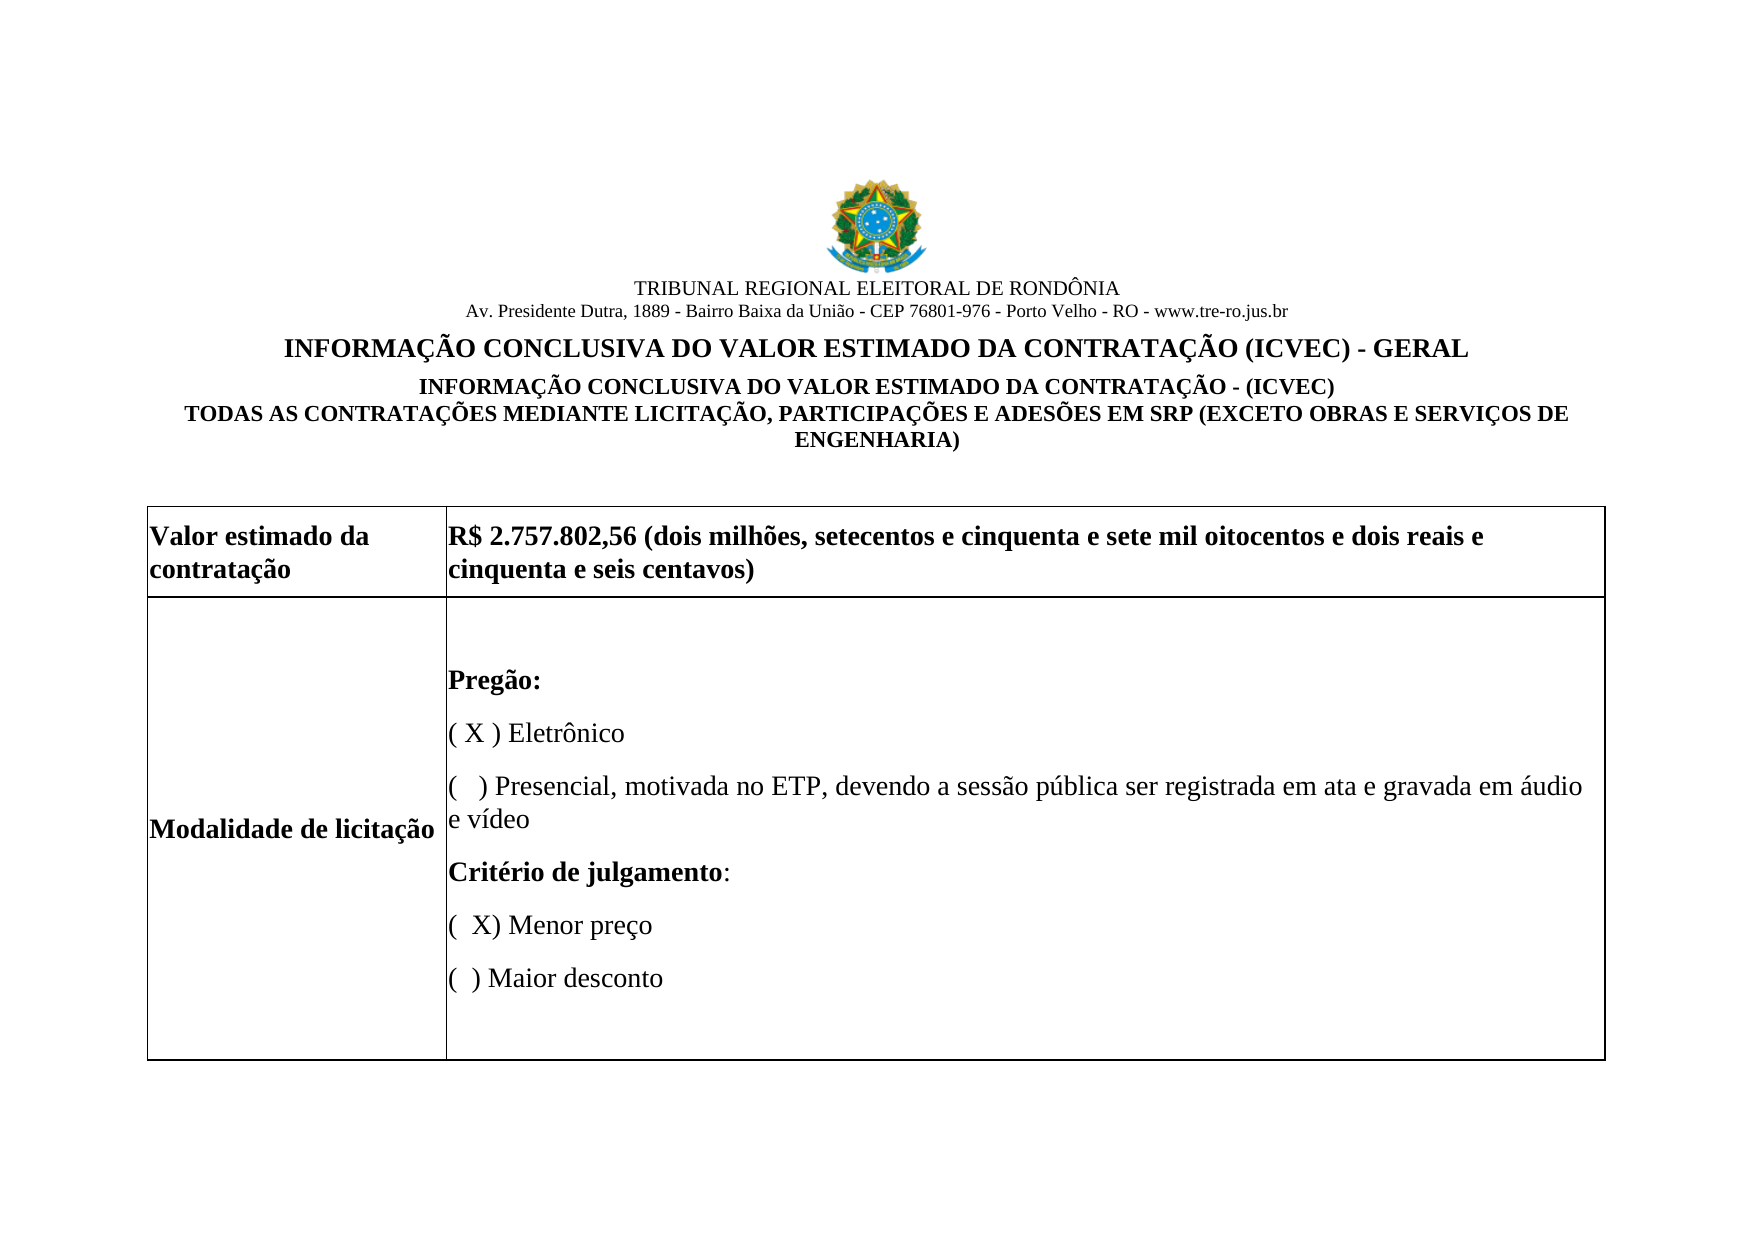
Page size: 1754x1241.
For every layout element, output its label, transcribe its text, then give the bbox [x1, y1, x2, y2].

text TODAS AS CONTRATAÇÕES MEDIANTE LICITAÇÃO, PARTICIPAÇÕES E ADESÕES EM SRP (EXCETO OBRAS E SERVIÇOS DE ENGENHARIA) [154, 399, 1600, 452]
table_header Valor estimado da contratação [148, 507, 446, 596]
text TRIBUNAL REGIONAL ELEITORAL DE RONDÔNIA [148, 276, 1606, 300]
text Av. Presidente Dutra, 1889 - Bairro Baixa da União - CEP 76801-976 - Porto Velho - RO - www.tre-ro.jus.br [148, 300, 1606, 321]
text informação conclusiva do valor estimado da contratação (ICVEC) - geral [148, 332, 1606, 363]
table_cell Modalidade de licitação [148, 598, 446, 1059]
table_cell Pregão: ( X ) Eletrônico ( ) Presencial, motivada no ETP, devendo a sessão pública ser registrada em ata e gravada em áudio e vídeo Critério de julgamento: ( X) Menor preço ( ) Maior desconto [447, 598, 1604, 1059]
text INFORMAÇÃO CONCLUSIVA DO VALOR ESTIMADO DA CONTRATAÇÃO - (ICVEC) [154, 373, 1600, 399]
table_header R$ 2.757.802,56 (dois milhões, setecentos e cinquenta e sete mil oitocentos e dois reais e cinquenta e seis centavos) [447, 507, 1604, 596]
